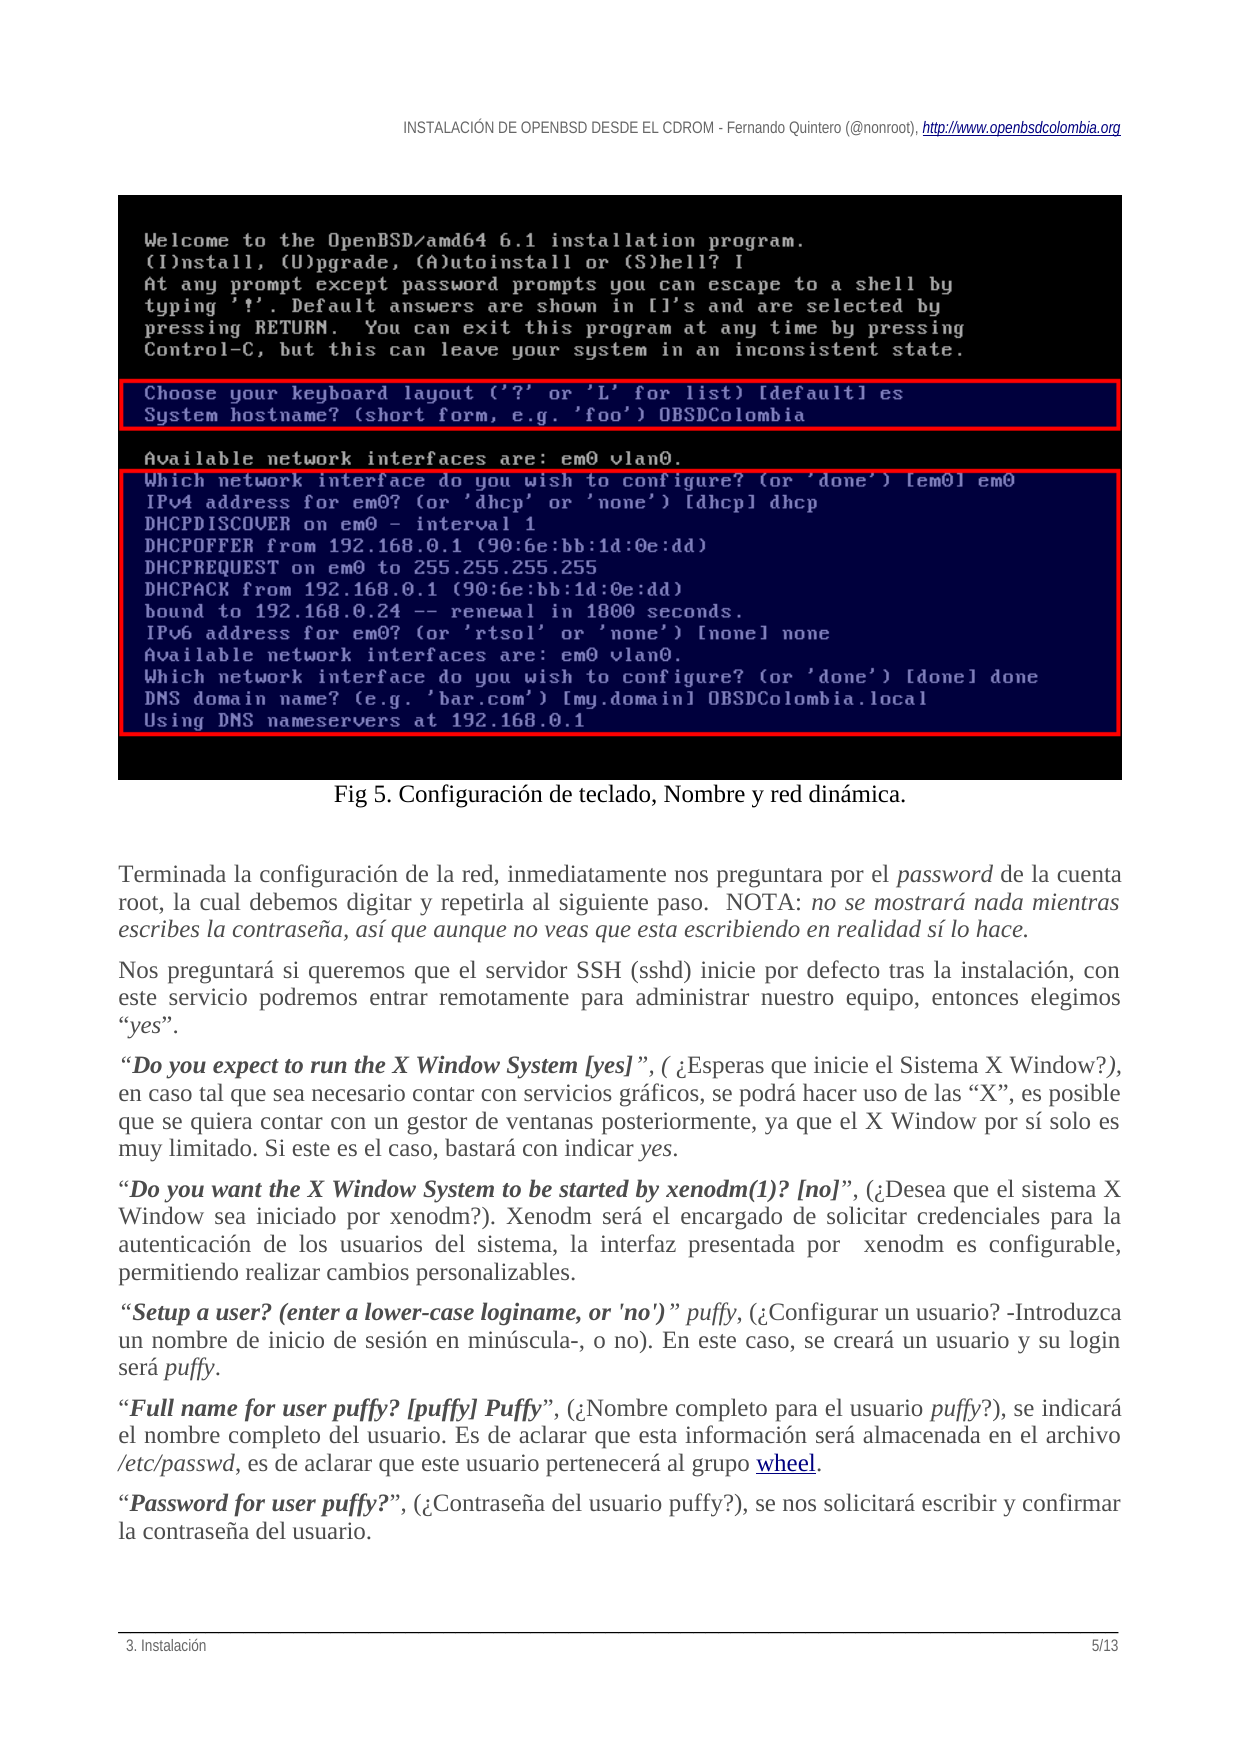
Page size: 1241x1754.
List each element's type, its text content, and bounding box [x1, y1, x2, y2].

text “Do you want the X Window System to be started by xenodm(1)? [no]”, (¿Desea que el sistema X Window sea iniciado por xenodm?). Xenodm será el encargado de solicitar credenciales para la autenticación de los usuarios del sistema, la interfaz presentada por xenodm es configurable, permitiendo realizar cambios personalizables. [118, 1175, 1122, 1286]
picture [118, 195, 1122, 780]
text “Setup a user? (enter a lower-case loginame, or 'no')” puffy, (¿Configurar un usuario? -Introduzca un nombre de inicio de sesión en minúscula-, o no). En este caso, se creará un usuario y su login será puffy. [118, 1298, 1122, 1381]
text Terminada la configuración de la red, inmediatamente nos preguntara por el password de la cuenta root, la cual debemos digitar y repetirla al siguiente paso. NOTA: no se mostrará nada mientras escribes la contraseña, así que aunque no veas que esta escribiendo en realidad sí lo hace. [118, 860, 1122, 943]
text “Do you expect to run the X Window System [yes]”, ( ¿Esperas que inicie el Sistema X Window?), en caso tal que sea necesario contar con servicios gráficos, se podrá hacer uso de las “X”, es posible que se quiera contar con un gestor de ventanas posteriormente, ya que el X Window por sí solo es muy limitado. Si este es el caso, bastará con indicar yes. [118, 1051, 1122, 1162]
text “Full name for user puffy? [puffy] Puffy”, (¿Nombre completo para el usuario puffy?), se indicará el nombre completo del usuario. Es de aclarar que esta información será almacenada en el archivo /etc/passwd, es de aclarar que este usuario pertenecerá al grupo wheel. [118, 1394, 1122, 1477]
text “Password for user puffy?”, (¿Contraseña del usuario puffy?), se nos solicitará escribir y confirmar la contraseña del usuario. [118, 1489, 1122, 1545]
text Nos preguntará si queremos que el servidor SSH (sshd) inicie por defecto tras la instalación, con este servicio podremos entrar remotamente para administrar nuestro equipo, entonces elegimos “yes”. [118, 956, 1122, 1039]
text Fig 5. Configuración de teclado, Nombre y red dinámica. [118, 780, 1122, 807]
